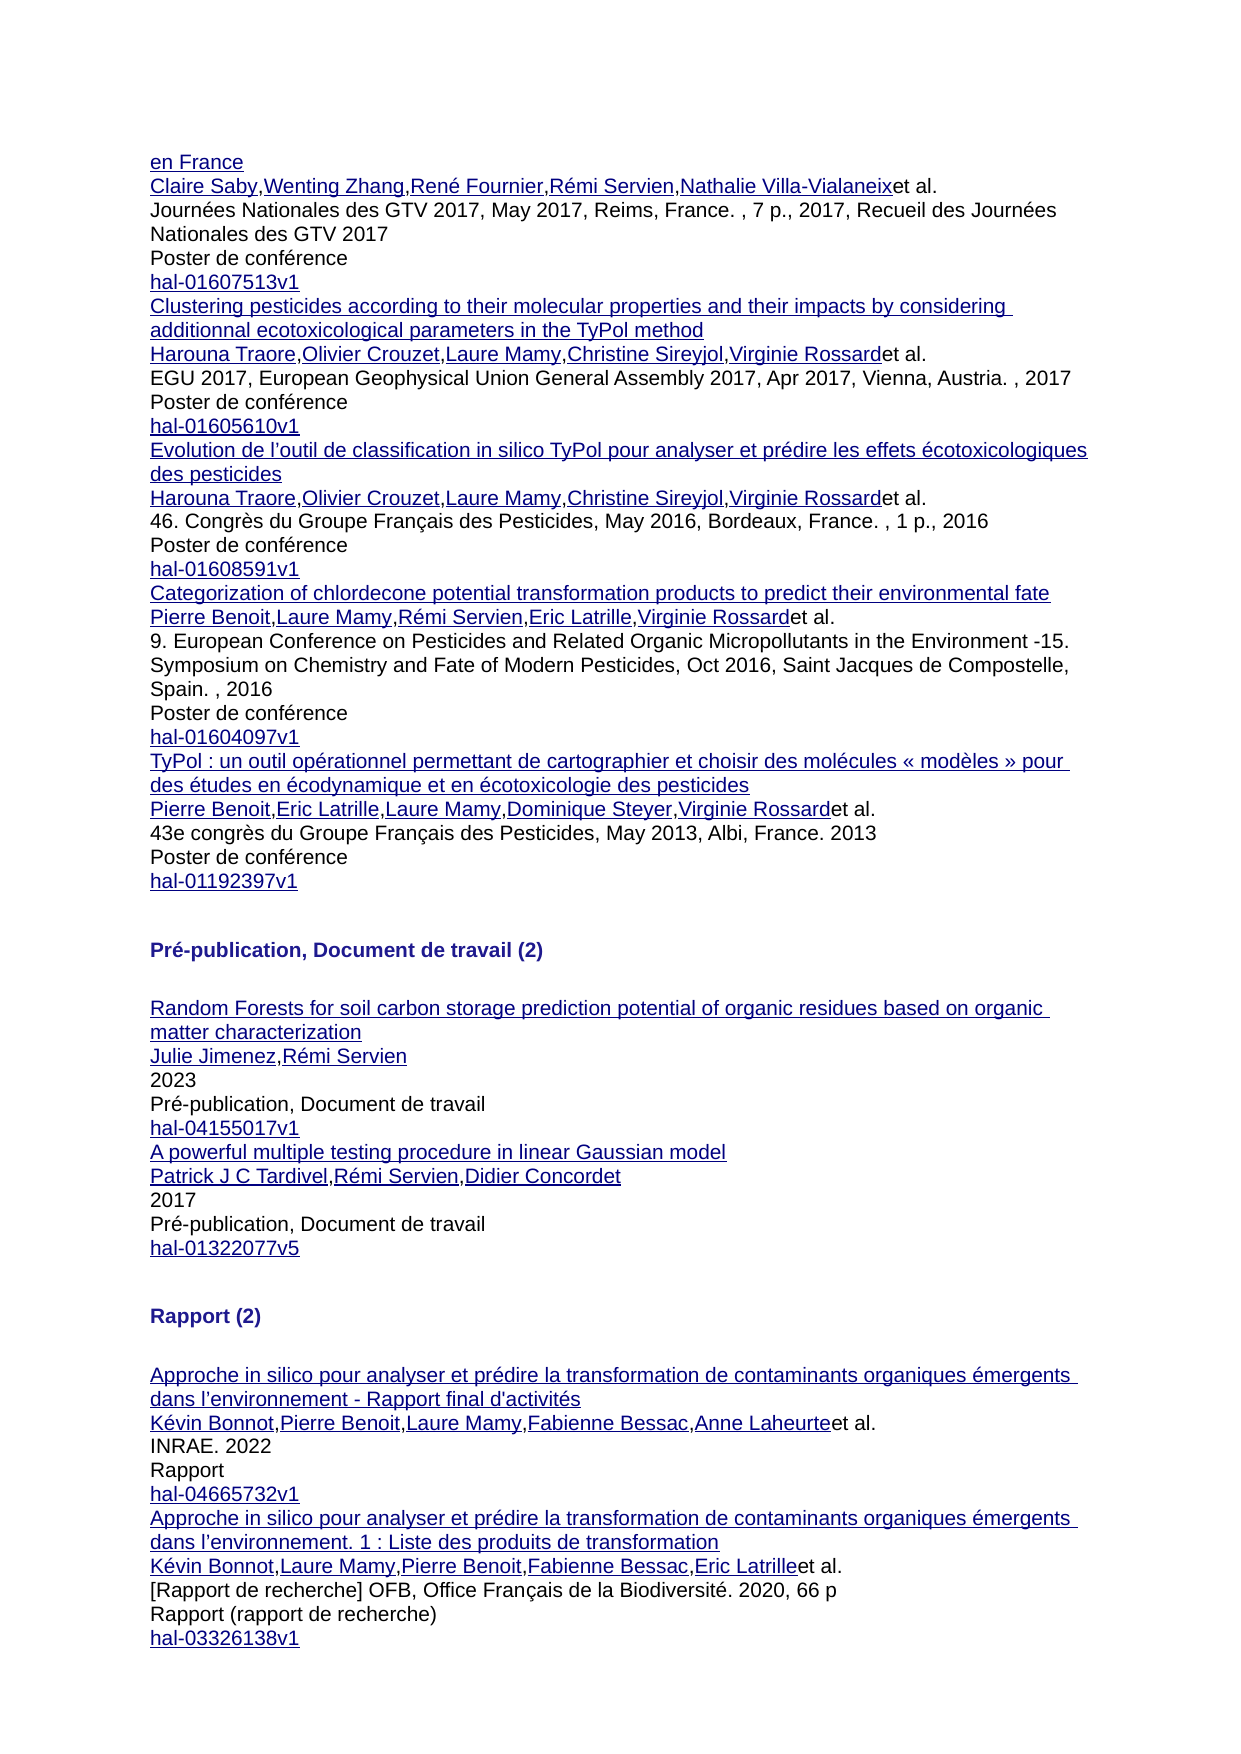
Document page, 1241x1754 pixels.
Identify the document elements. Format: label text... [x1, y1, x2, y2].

table_header Approche in silico pour analyser et prédire la transformation de contaminants organiques émergents dans l’environnement - Rapport final d'activités Kévin Bonnot,Pierre Benoit,Laure Mamy,Fabienne Bessac,Anne Laheurteet al. INRAE. 2022 Rapport hal-04665732v1 [150, 1363, 1090, 1506]
table_cell Evolution de l’outil de classification in silico TyPol pour analyser et prédire les effets écotoxicologiques des pesticides Harouna Traore,Olivier Crouzet,Laure Mamy,Christine Sireyjol,Virginie Rossardet al. 46. Congrès du Groupe Français des Pesticides, May 2016, Bordeaux, France. , 1 p., 2016 Poster de conférence hal-01608591v1 [150, 438, 1090, 581]
table_cell A powerful multiple testing procedure in linear Gaussian model Patrick J C Tardivel,Rémi Servien,Didier Concordet 2017 Pré-publication, Document de travail hal-01322077v5 [150, 1140, 1090, 1259]
subtitle Rapport (2) [150, 1304, 1090, 1328]
table_cell en France Claire Saby,Wenting Zhang,René Fournier,Rémi Servien,Nathalie Villa-Vialaneixet al. Journées Nationales des GTV 2017, May 2017, Reims, France. , 7 p., 2017, Recueil des Journées Nationales des GTV 2017 Poster de conférence hal-01607513v1 [150, 150, 1090, 294]
table_cell TyPol : un outil opérationnel permettant de cartographier et choisir des molécules « modèles » pour des études en écodynamique et en écotoxicologie des pesticides Pierre Benoit,Eric Latrille,Laure Mamy,Dominique Steyer,Virginie Rossardet al. 43e congrès du Groupe Français des Pesticides, May 2013, Albi, France. 2013 Poster de conférence hal-01192397v1 [150, 749, 1090, 893]
table_cell Approche in silico pour analyser et prédire la transformation de contaminants organiques émergents dans l’environnement. 1 : Liste des produits de transformation Kévin Bonnot,Laure Mamy,Pierre Benoit,Fabienne Bessac,Eric Latrilleet al. [Rapport de recherche] OFB, Office Français de la Biodiversité. 2020, 66 p Rapport (rapport de recherche) hal-03326138v1 [150, 1506, 1090, 1650]
table_cell Clustering pesticides according to their molecular properties and their impacts by considering additionnal ecotoxicological parameters in the TyPol method Harouna Traore,Olivier Crouzet,Laure Mamy,Christine Sireyjol,Virginie Rossardet al. EGU 2017, European Geophysical Union General Assembly 2017, Apr 2017, Vienna, Austria. , 2017 Poster de conférence hal-01605610v1 [150, 294, 1090, 437]
table_cell Categorization of chlordecone potential transformation products to predict their environmental fate Pierre Benoit,Laure Mamy,Rémi Servien,Eric Latrille,Virginie Rossardet al. 9. European Conference on Pesticides and Related Organic Micropollutants in the Environment -15. Symposium on Chemistry and Fate of Modern Pesticides, Oct 2016, Saint Jacques de Compostelle, Spain. , 2016 Poster de conférence hal-01604097v1 [150, 581, 1090, 749]
table_header Random Forests for soil carbon storage prediction potential of organic residues based on organic matter characterization Julie Jimenez,Rémi Servien 2023 Pré-publication, Document de travail hal-04155017v1 [150, 996, 1090, 1139]
subtitle Pré-publication, Document de travail (2) [150, 937, 1090, 961]
